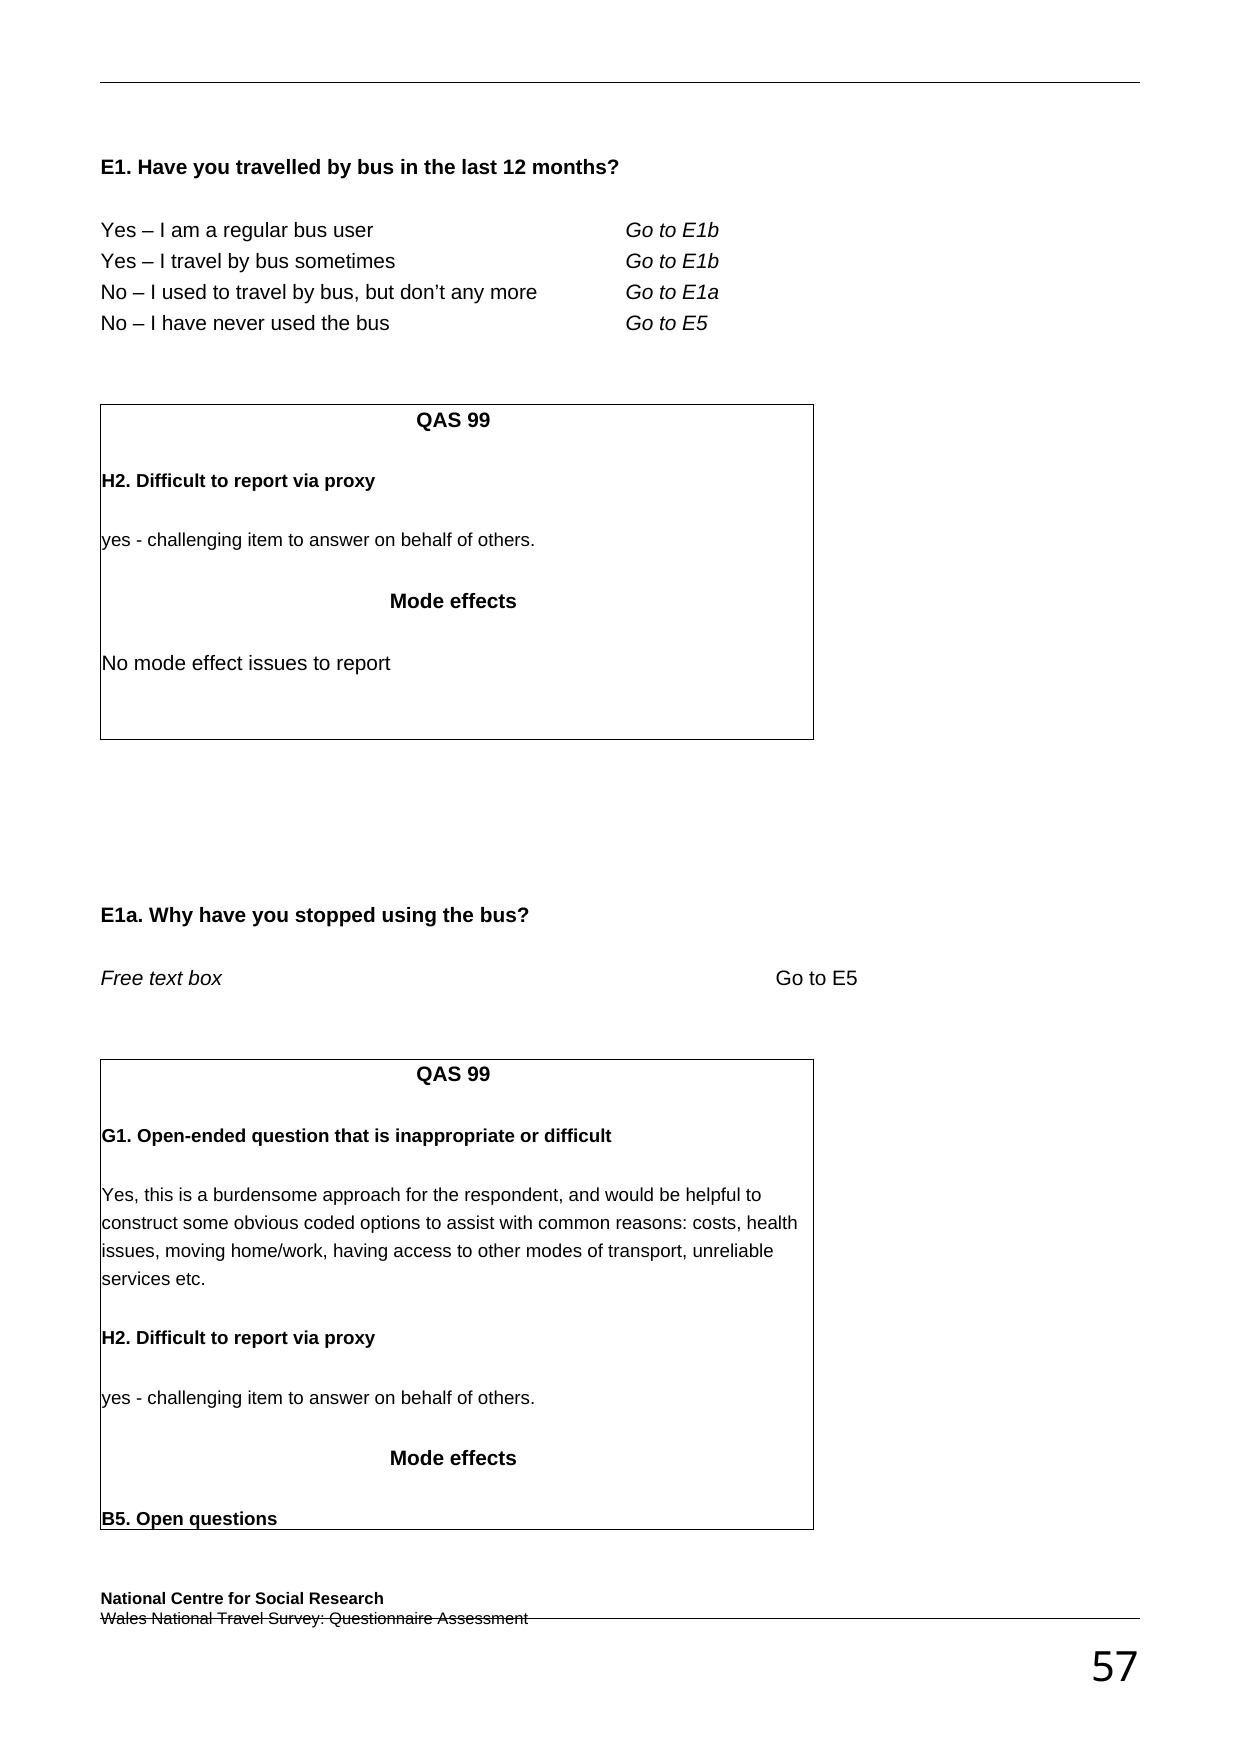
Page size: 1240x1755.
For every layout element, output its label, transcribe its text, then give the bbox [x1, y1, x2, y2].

text yes - challenging item to answer on behalf of others. [101, 526, 813, 551]
text Free text box Go to E5 [100, 966, 1139, 989]
text B5. Open questions [101, 1505, 813, 1529]
text No mode effect issues to report [101, 648, 813, 675]
text H2. Difficult to report via proxy [101, 467, 813, 491]
text Yes – I am a regular bus user Go to E1b [100, 217, 1139, 241]
text yes - challenging item to answer on behalf of others. [101, 1383, 813, 1408]
text E1. Have you travelled by bus in the last 12 months? [100, 155, 1139, 179]
text G1. Open-ended question that is inappropriate or difficult [101, 1121, 813, 1146]
text Mode effects [101, 1443, 813, 1470]
text QAS 99 [101, 405, 813, 431]
text No – I have never used the bus Go to E5 [100, 311, 1139, 335]
text H2. Difficult to report via proxy [101, 1324, 813, 1349]
text E1a. Why have you stopped using the bus? [100, 903, 1139, 927]
text Yes, this is a burdensome approach for the respondent, and would be helpful to construct some obvious coded options to assist with common reasons: costs, health issues, moving home/work, having access to other modes of transport, unreliable services etc. [101, 1181, 813, 1289]
text QAS 99 [101, 1060, 813, 1086]
text Mode effects [101, 585, 813, 612]
text No – I used to travel by bus, but don’t any more Go to E1a [100, 280, 1139, 304]
text Yes – I travel by bus sometimes Go to E1b [100, 249, 1139, 273]
